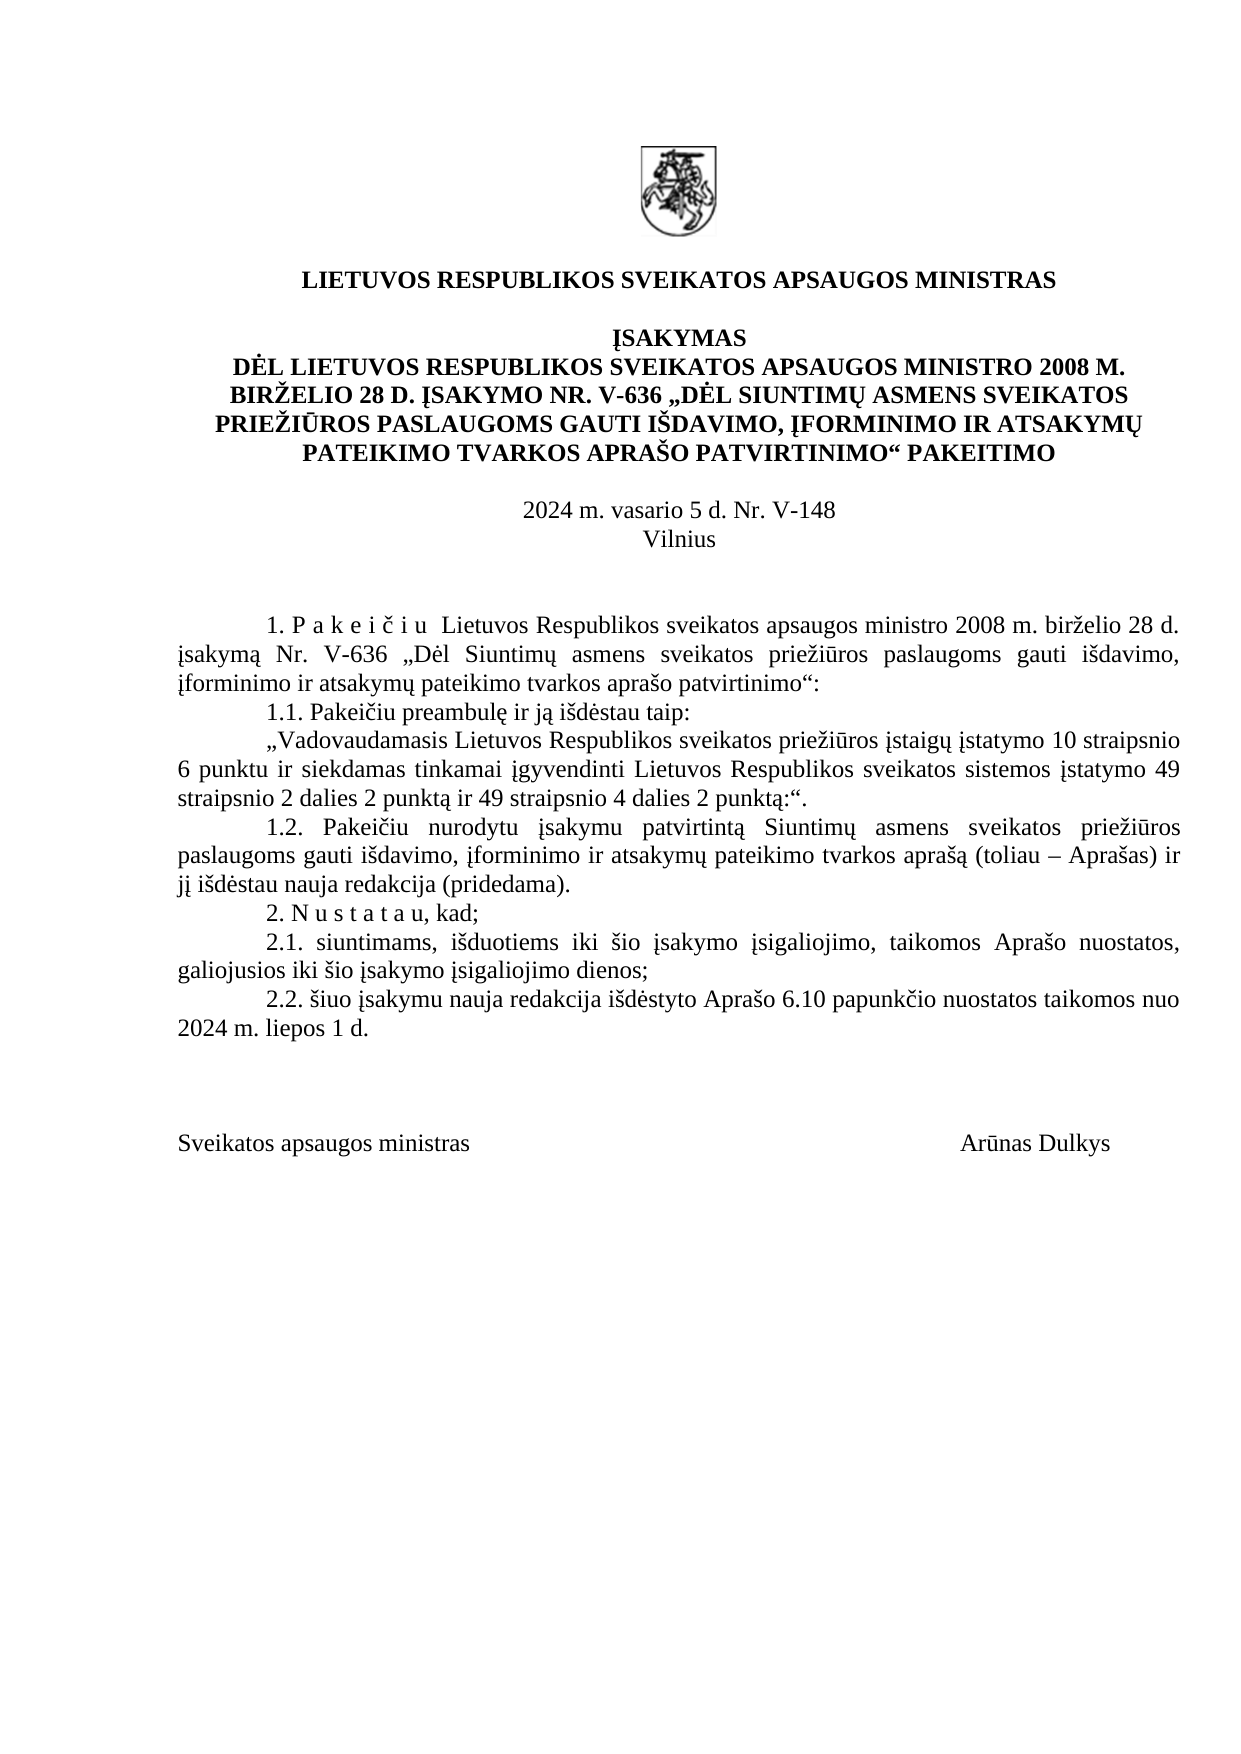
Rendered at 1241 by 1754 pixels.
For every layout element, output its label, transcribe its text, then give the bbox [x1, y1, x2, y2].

text Vilnius [177, 524, 1181, 553]
text 2.1. siuntimams, išduotiems iki šio įsakymo įsigaliojimo, taikomos Aprašo nuostatos, galiojusios iki šio įsakymo įsigaliojimo dienos; [177, 927, 1181, 984]
text 1.2. Pakeičiu nurodytu įsakymu patvirtintą Siuntimų asmens sveikatos priežiūros paslaugoms gauti išdavimo, įforminimo ir atsakymų pateikimo tvarkos aprašą (toliau – Aprašas) ir jį išdėstau nauja redakcija (pridedama). [177, 812, 1181, 898]
text „Vadovaudamasis Lietuvos Respublikos sveikatos priežiūros įstaigų įstatymo 10 straipsnio 6 punktu ir siekdamas tinkamai įgyvendinti Lietuvos Respublikos sveikatos sistemos įstatymo 49 straipsnio 2 dalies 2 punktą ir 49 straipsnio 4 dalies 2 punktą:“. [177, 726, 1181, 812]
text 1. P a k e i č i u Lietuvos Respublikos sveikatos apsaugos ministro 2008 m. birželio 28 d. įsakymą Nr. V-636 „Dėl Siuntimų asmens sveikatos priežiūros paslaugoms gauti išdavimo, įforminimo ir atsakymų pateikimo tvarkos aprašo patvirtinimo“: [177, 611, 1181, 697]
text LIETUVOS RESPUBLIKOS SVEIKATOS APSAUGOS MINISTRAS [177, 266, 1181, 294]
text ĮSAKYMAS [177, 323, 1181, 352]
text 2. N u s t a t a u, kad; [177, 898, 1181, 927]
text 2.2. šiuo įsakymu nauja redakcija išdėstyto Aprašo 6.10 papunkčio nuostatos taikomos nuo 2024 m. liepos 1 d. [177, 984, 1181, 1042]
text Sveikatos apsaugos ministras Arūnas Dulkys [177, 1128, 1181, 1157]
text DĖL LIETUVOS RESPUBLIKOS SVEIKATOS APSAUGOS MINISTRO 2008 M. BIRŽELIO 28 D. ĮSAKYMO NR. V-636 „DĖL SIUNTIMŲ ASMENS SVEIKATOS PRIEŽIŪROS PASLAUGOMS GAUTI IŠDAVIMO, ĮFORMINIMO IR ATSAKYMŲ PATEIKIMO TVARKOS APRAŠO PATVIRTINIMO“ PAKEITIMO [177, 352, 1181, 467]
text 1.1. Pakeičiu preambulę ir ją išdėstau taip: [177, 697, 1181, 726]
text 2024 m. vasario 5 d. Nr. V-148 [177, 496, 1181, 524]
